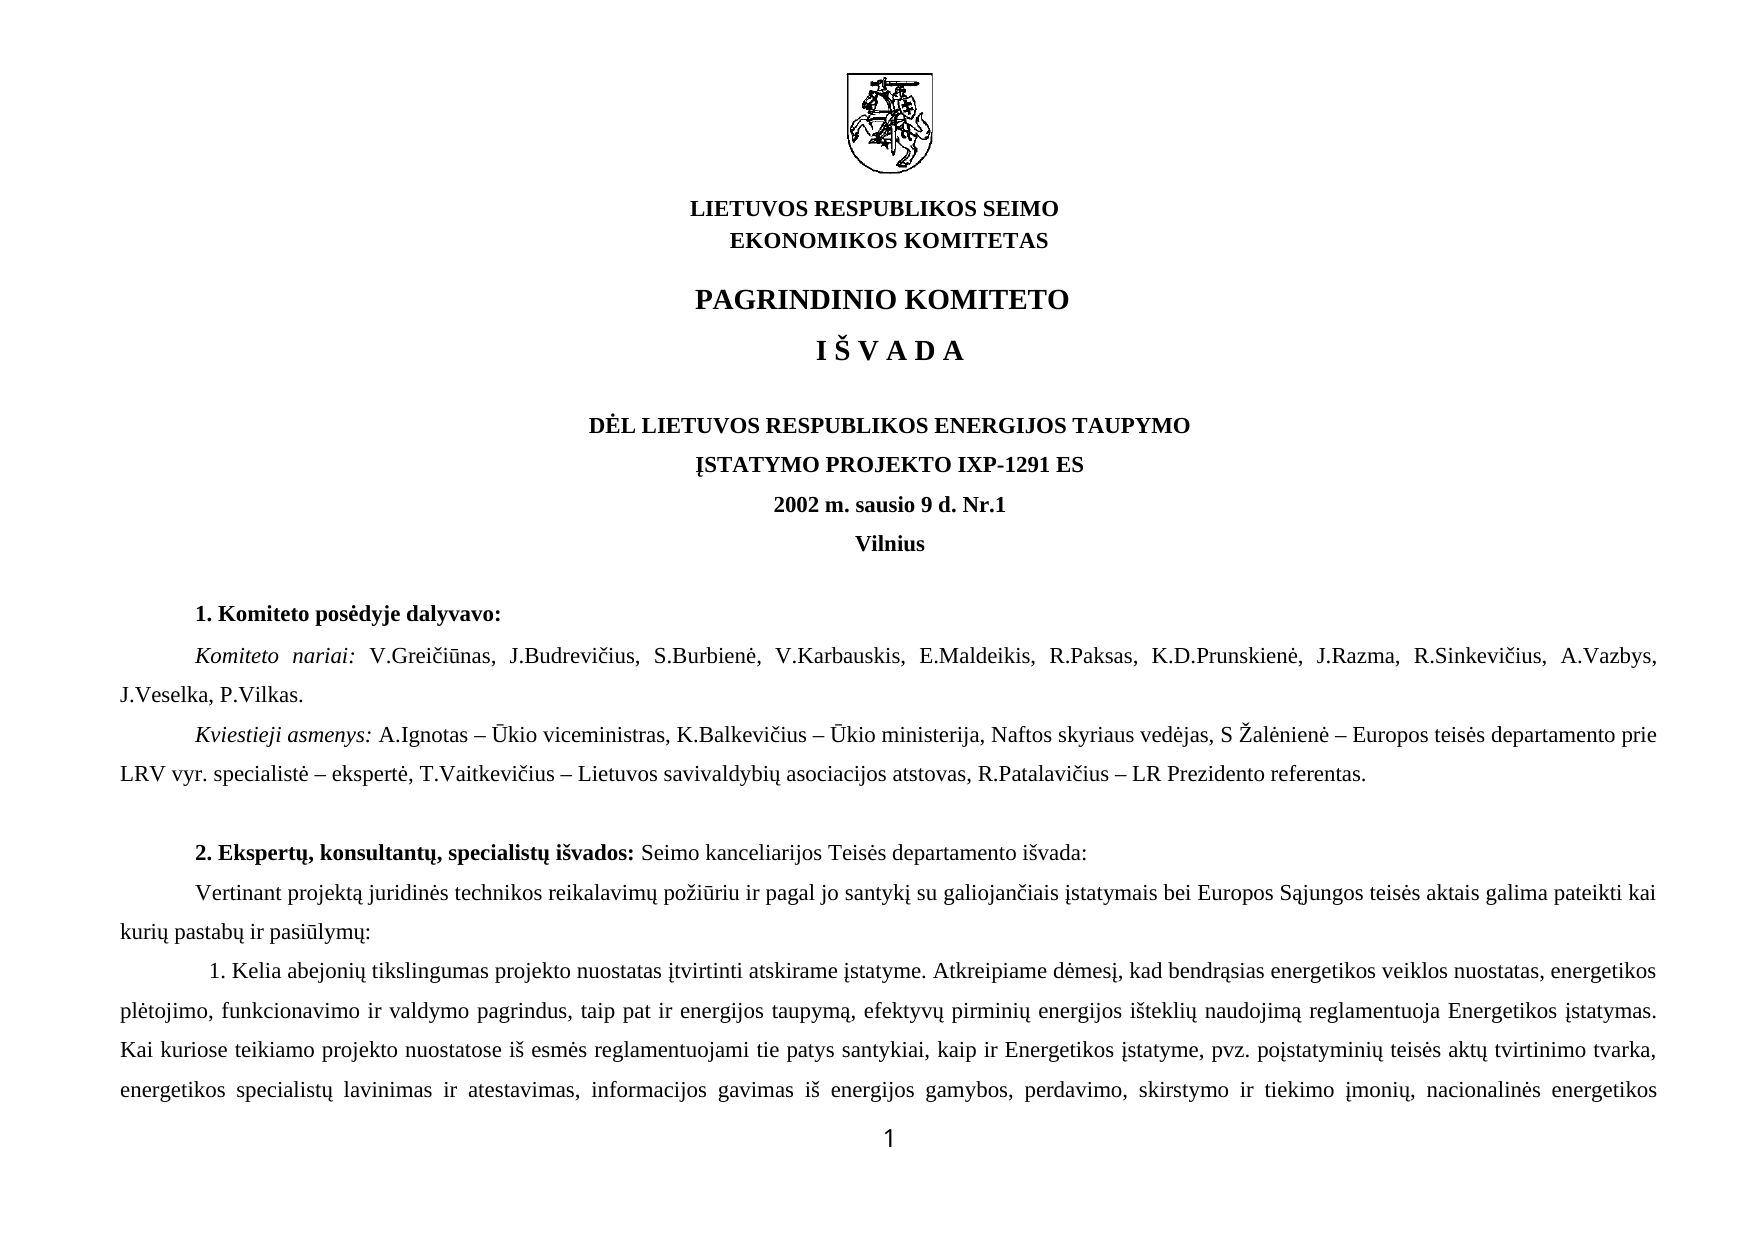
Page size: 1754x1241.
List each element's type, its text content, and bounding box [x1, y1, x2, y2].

subtitle PAGRINDINIO KOMITETO [120, 282, 1659, 316]
text 1. Kelia abejonių tikslingumas projekto nuostatas įtvirtinti atskirame įstatyme. Atkreipiame dėmesį, kad bendrąsias energetikos veiklos nuostatas, energetikos plėtojimo, funkcionavimo ir valdymo pagrindus, taip pat ir energijos taupymą, efektyvų pirminių energijos išteklių naudojimą reglamentuoja Energetikos įstatymas. Kai kuriose teikiamo projekto nuostatose iš esmės reglamentuojami tie patys santykiai, kaip ir Energetikos įstatyme, pvz. poįstatyminių teisės aktų tvirtinimo tvarka, energetikos specialistų lavinimas ir atestavimas, informacijos gavimas iš energijos gamybos, perdavimo, skirstymo ir tiekimo įmonių, nacionalinės energetikos [120, 957, 1659, 1102]
text Vertinant projektą juridinės technikos reikalavimų požiūriu ir pagal jo santykį su galiojančiais įstatymais bei Europos Sąjungos teisės aktais galima pateikti kai kurių pastabų ir pasiūlymų: [120, 878, 1659, 944]
subtitle I Š V A D A [120, 333, 1659, 366]
text 1. Komiteto posėdyje dalyvavo: [120, 598, 1659, 627]
text EKONOMIKOS KOMITETAS [120, 227, 1658, 254]
text 2002 m. sausio 9 d. Nr.1 [120, 491, 1659, 517]
text Kviestieji asmenys: A.Ignotas – Ūkio viceministras, K.Balkevičius – Ūkio ministerija, Naftos skyriaus vedėjas, S Žalėnienė – Europos teisės departamento prie LRV vyr. specialistė – ekspertė, T.Vaitkevičius – Lietuvos savivaldybių asociacijos atstovas, R.Patalavičius – LR Prezidento referentas. [120, 721, 1659, 786]
text DĖL LIETUVOS RESPUBLIKOS ENERGIJOS TAUPYMO [120, 412, 1659, 438]
text LIETUVOS RESPUBLIKOS SEIMO [120, 195, 1629, 221]
text ĮSTATYMO PROJEKTO IXP-1291 ES [120, 451, 1659, 478]
text Vilnius [120, 530, 1659, 557]
text Komiteto nariai: V.Greičiūnas, J.Budrevičius, S.Burbienė, V.Karbauskis, E.Maldeikis, R.Paksas, K.D.Prunskienė, J.Razma, R.Sinkevičius, A.Vazbys, J.Veselka, P.Vilkas. [120, 642, 1659, 707]
text 2. Ekspertų, konsultantų, specialistų išvados: Seimo kanceliarijos Teisės departamento išvada: [120, 839, 1659, 865]
